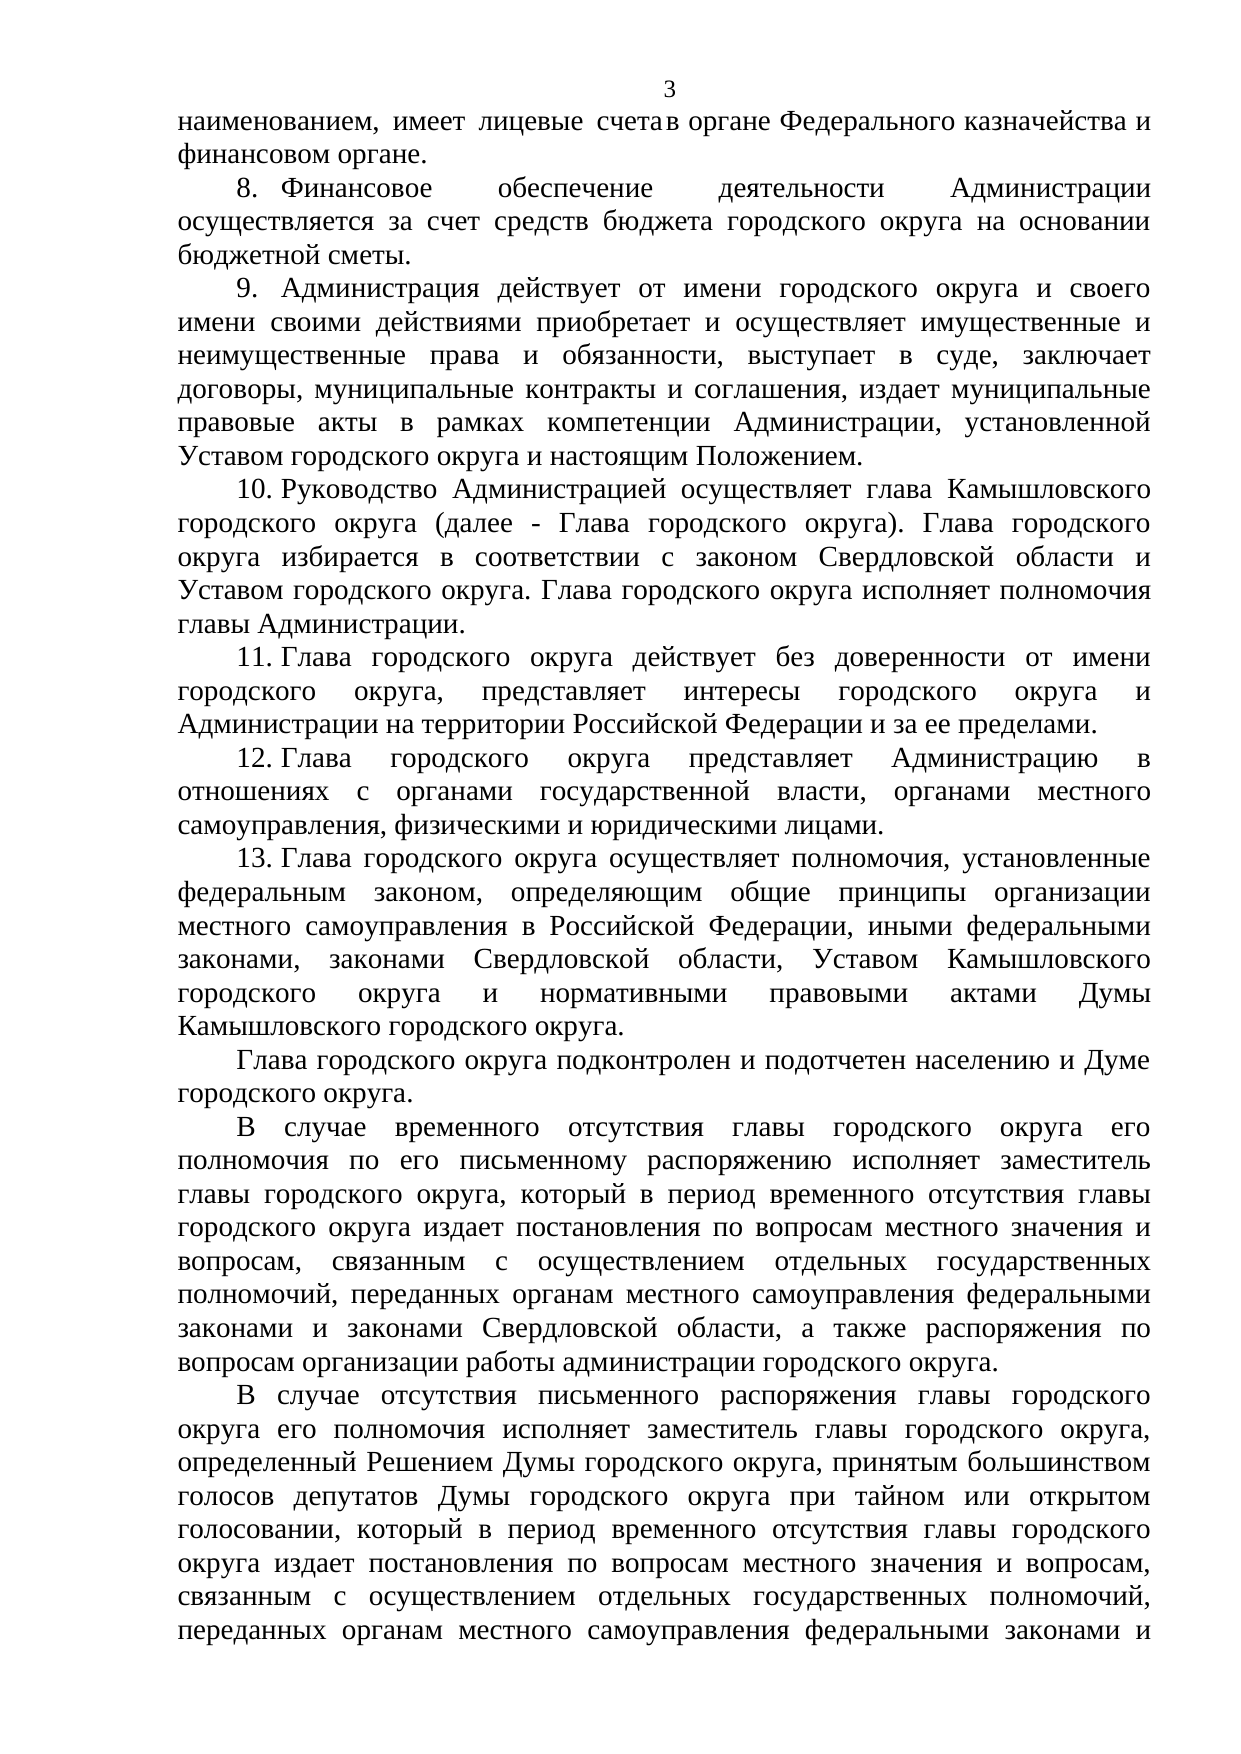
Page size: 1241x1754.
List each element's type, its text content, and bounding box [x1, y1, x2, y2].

list Глава городского округа действует без доверенности от имени городского округа, представляет интересы городского округа и Администрации на территории Российской Федерации и за ее пределами. [177, 639, 1152, 740]
list Глава городского округа осуществляет полномочия, установленные федеральным законом, определяющим общие принципы организации местного самоуправления в Российской Федерации, иными федеральными законами, законами Свердловской области, Уставом Камышловского городского округа и нормативными правовыми актами Думы Камышловского городского округа. [177, 841, 1152, 1042]
text В случае временного отсутствия главы городского округа его полномочия по его письменному распоряжению исполняет заместитель главы городского округа, который в период временного отсутствия главы городского округа издает постановления по вопросам местного значения и вопросам, связанным с осуществлением отдельных государственных полномочий, переданных органам местного самоуправления федеральными законами и законами Свердловской области, а также распоряжения по вопросам организации работы администрации городского округа. [177, 1109, 1152, 1377]
list Глава городского округа представляет Администрацию в отношениях с органами государственной власти, органами местного самоуправления, физическими и юридическими лицами. [177, 740, 1152, 841]
list Администрация действует от имени городского округа и своего имени своими действиями приобретает и осуществляет имущественные и неимущественные права и обязанности, выступает в суде, заключает договоры, муниципальные контракты и соглашения, издает муниципальные правовые акты в рамках компетенции Администрации, установленной Уставом городского округа и настоящим Положением. [177, 270, 1152, 472]
list наименованием, имеет лицевые счета в органе Федерального казначейства и финансовом органе. [177, 103, 1152, 170]
list Финансовое обеспечение деятельности Администрации осуществляется за счет средств бюджета городского округа на основании бюджетной сметы. [177, 170, 1152, 270]
text Глава городского округа подконтролен и подотчетен населению и Думе городского округа. [177, 1042, 1152, 1109]
list Руководство Администрацией осуществляет глава Камышловского городского округа (далее - Глава городского округа). Глава городского округа избирается в соответствии с законом Свердловской области и Уставом городского округа. Глава городского округа исполняет полномочия главы Администрации. [177, 472, 1152, 639]
text В случае отсутствия письменного распоряжения главы городского округа его полномочия исполняет заместитель главы городского округа, определенный Решением Думы городского округа, принятым большинством голосов депутатов Думы городского округа при тайном или открытом голосовании, который в период временного отсутствия главы городского округа издает постановления по вопросам местного значения и вопросам, связанным с осуществлением отдельных государственных полномочий, переданных органам местного самоуправления федеральными законами и [177, 1377, 1152, 1646]
